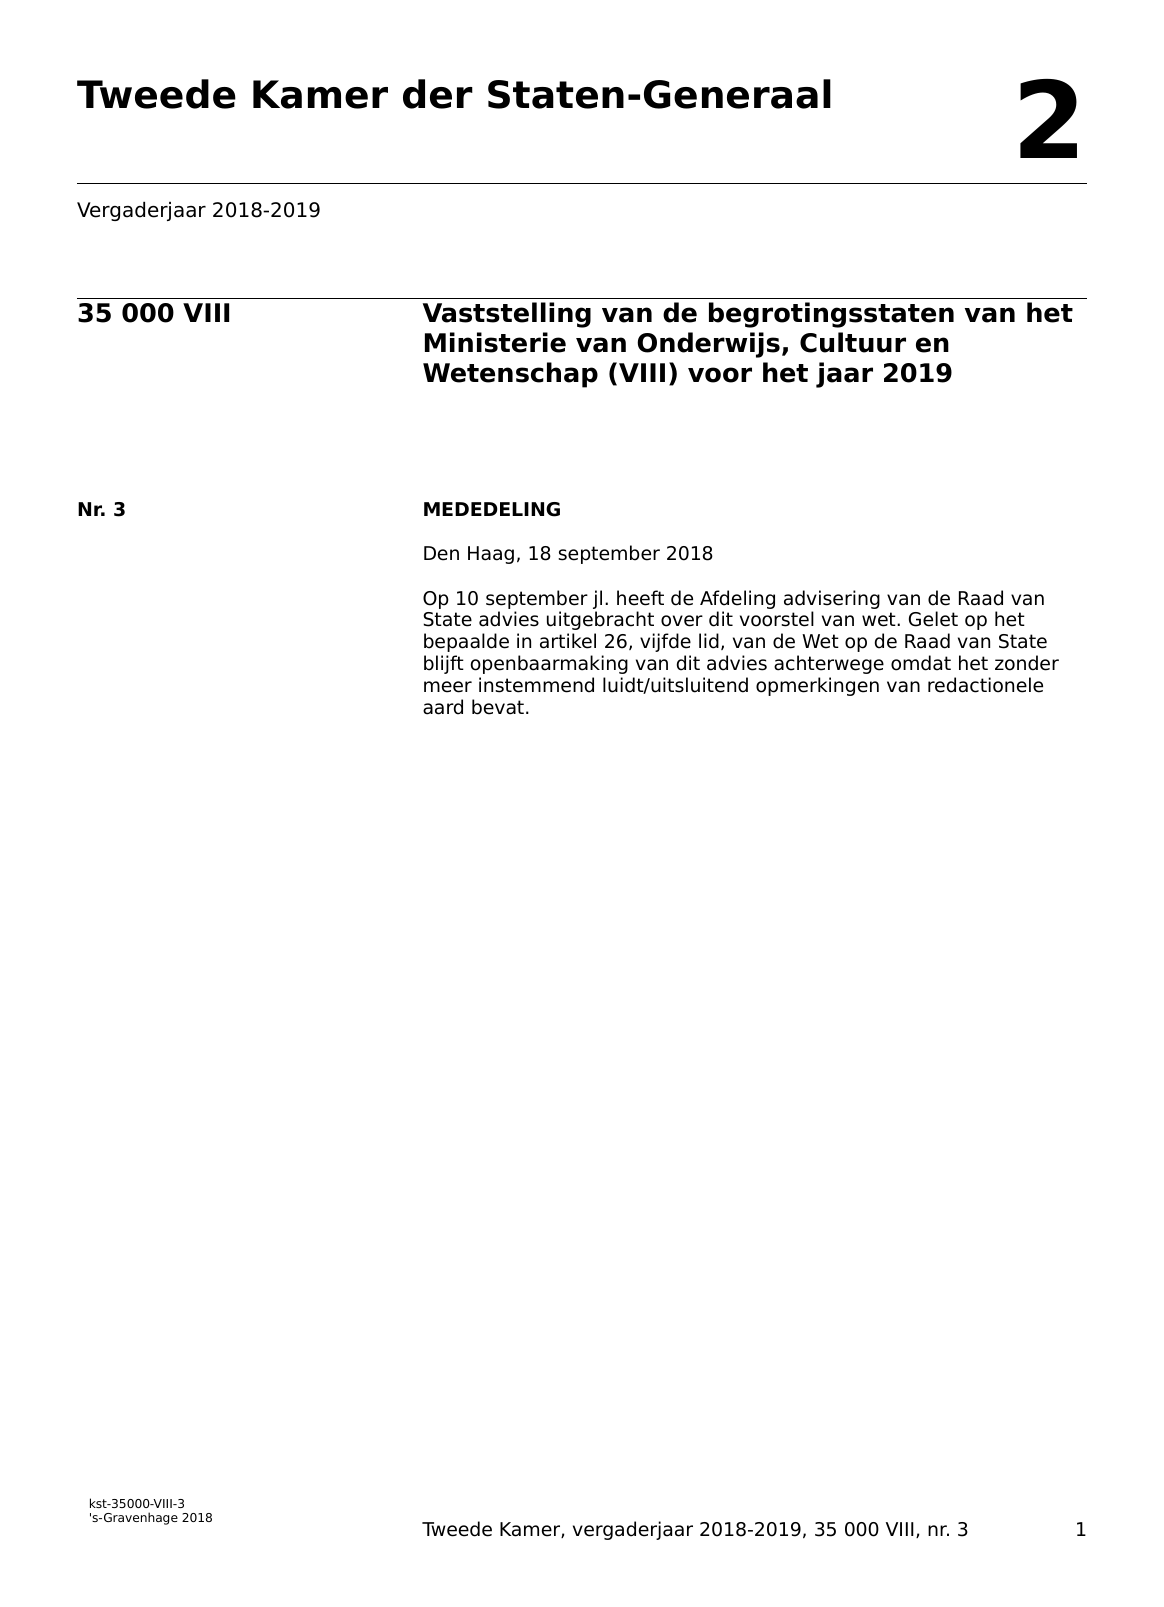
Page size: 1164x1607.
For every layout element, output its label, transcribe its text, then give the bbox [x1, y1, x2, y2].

text Op 10 september jl. heeft de Afdeling advisering van de Raad van State advies uitgebracht over dit voorstel van wet. Gelet op het bepaalde in artikel 26, vijfde lid, van de Wet op de Raad van State blijft openbaarmaking van dit advies achterwege omdat het zonder meer instemmend luidt/uitsluitend opmerkingen van redactionele aard bevat. [422, 587, 1087, 719]
text 's-Gravenhage 2018 [88, 1511, 323, 1525]
table_header 2 [886, 59, 1087, 183]
table_header Tweede Kamer der Staten-Generaal [77, 59, 886, 183]
subtitle Nr. 3 MEDEDELING [77, 499, 1087, 521]
subtitle 35 000 VIII Vaststelling van de begrotingsstaten van het Ministerie van Onderwijs, Cultuur en Wetenschap (VIII) voor het jaar 2019 [77, 299, 1087, 388]
text Den Haag, 18 september 2018 [422, 543, 1087, 565]
text kst-35000-VIII-3 [88, 1497, 323, 1511]
table_cell Vergaderjaar 2018-2019 [77, 184, 1087, 298]
